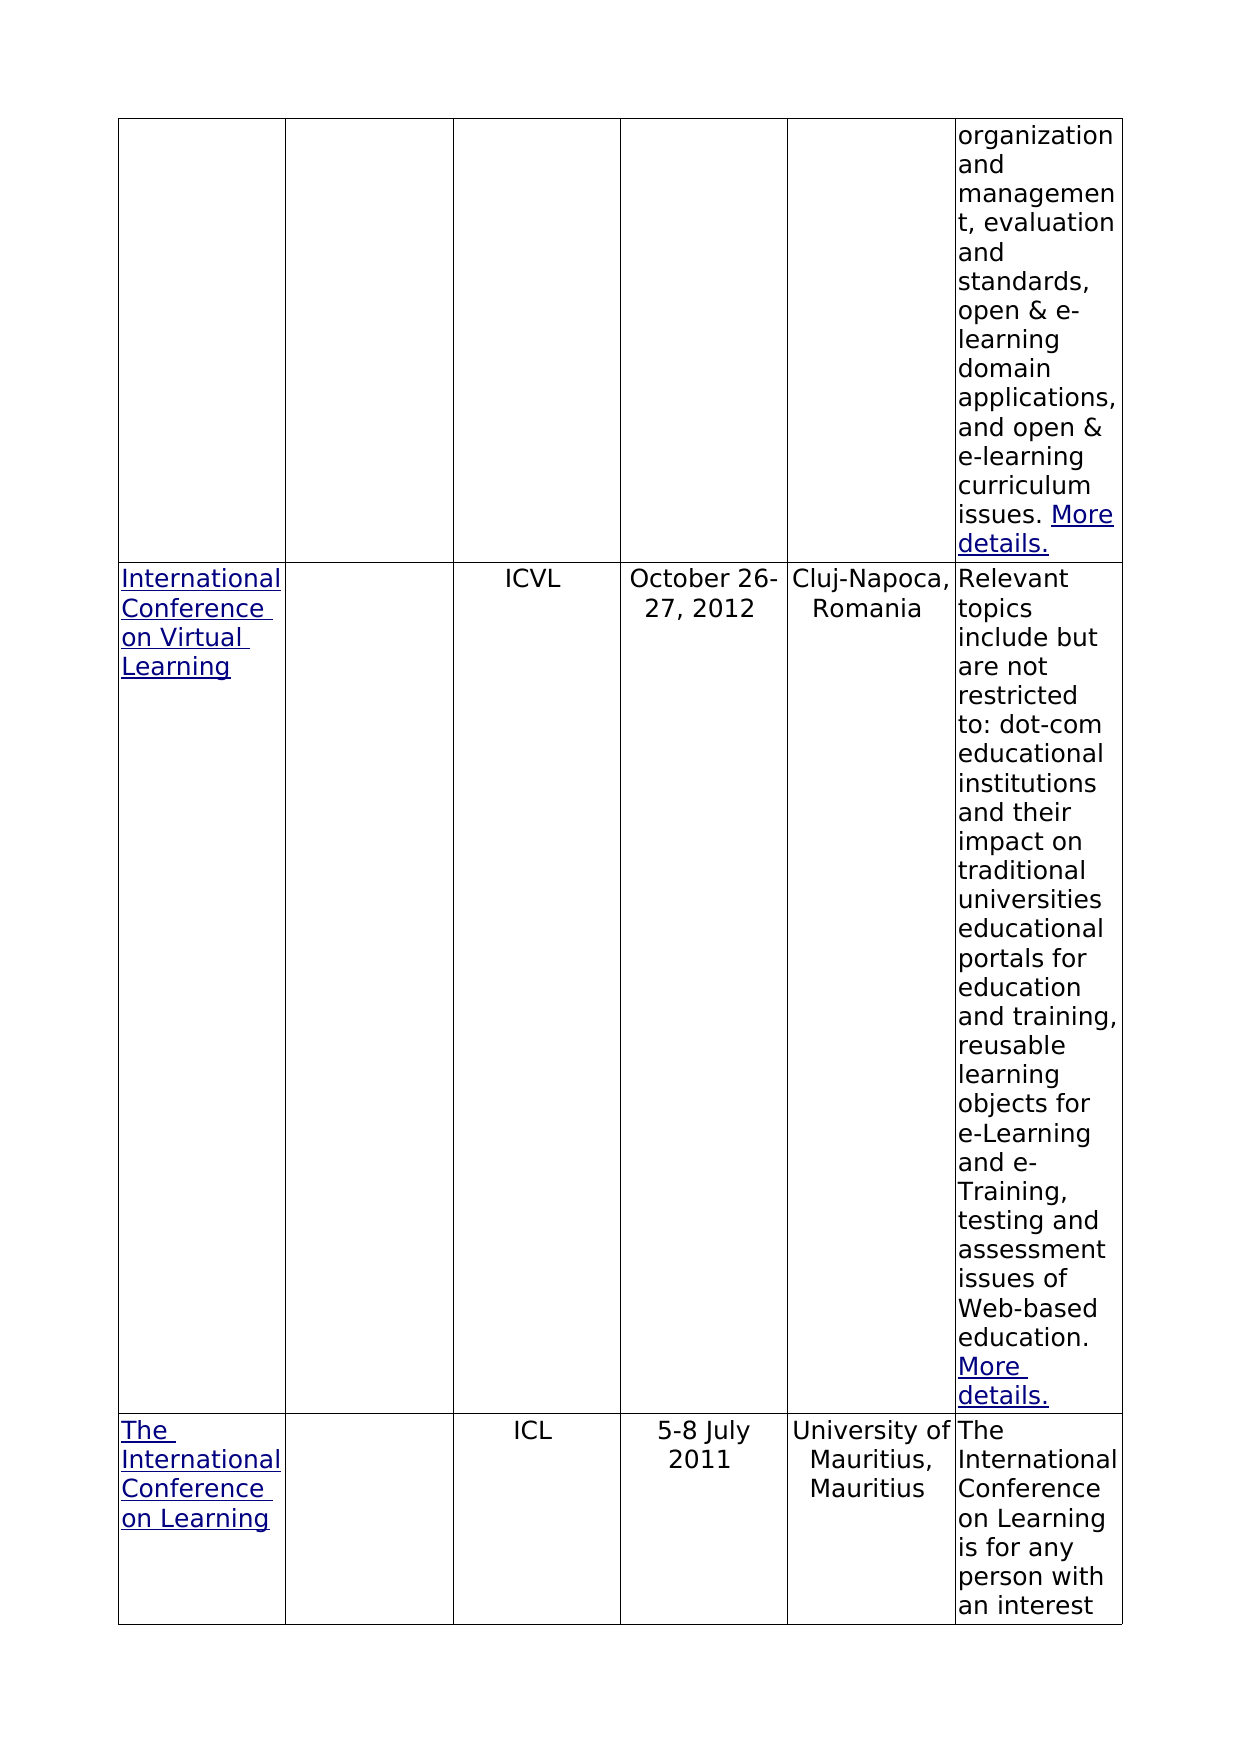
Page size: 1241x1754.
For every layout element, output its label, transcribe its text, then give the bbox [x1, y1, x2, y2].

table_cell [454, 119, 620, 562]
table_cell Relevant topics include but are not restricted to: dot-com educational institutions and their impact on traditional universities educational portals for education and training, reusable learning objects for e-Learning and e-Training, testing and assessment issues of Web-based education. More details. [956, 563, 1122, 1413]
table_cell organization and management, evaluation and standards, open & e-learning domain applications, and open & e-learning curriculum issues. More details. [956, 119, 1122, 562]
table_cell [286, 563, 453, 1413]
table_cell [286, 1414, 453, 1623]
table_cell ICL [454, 1414, 620, 1623]
table_cell [621, 119, 787, 562]
table_cell [286, 119, 453, 562]
table_cell International Conference on Virtual Learning [119, 563, 285, 1413]
table_cell October 26-27, 2012 [621, 563, 787, 1413]
table_cell Cluj-Napoca, Romania [788, 563, 955, 1413]
table_cell The International Conference on Learning is for any person with an interest [956, 1414, 1122, 1623]
table_cell University of Mauritius, Mauritius [788, 1414, 955, 1623]
table_cell 5-8 July 2011 [621, 1414, 787, 1623]
table_cell ICVL [454, 563, 620, 1413]
table_cell [119, 119, 285, 562]
table_cell [788, 119, 955, 562]
table_cell The International Conference on Learning [119, 1414, 285, 1623]
